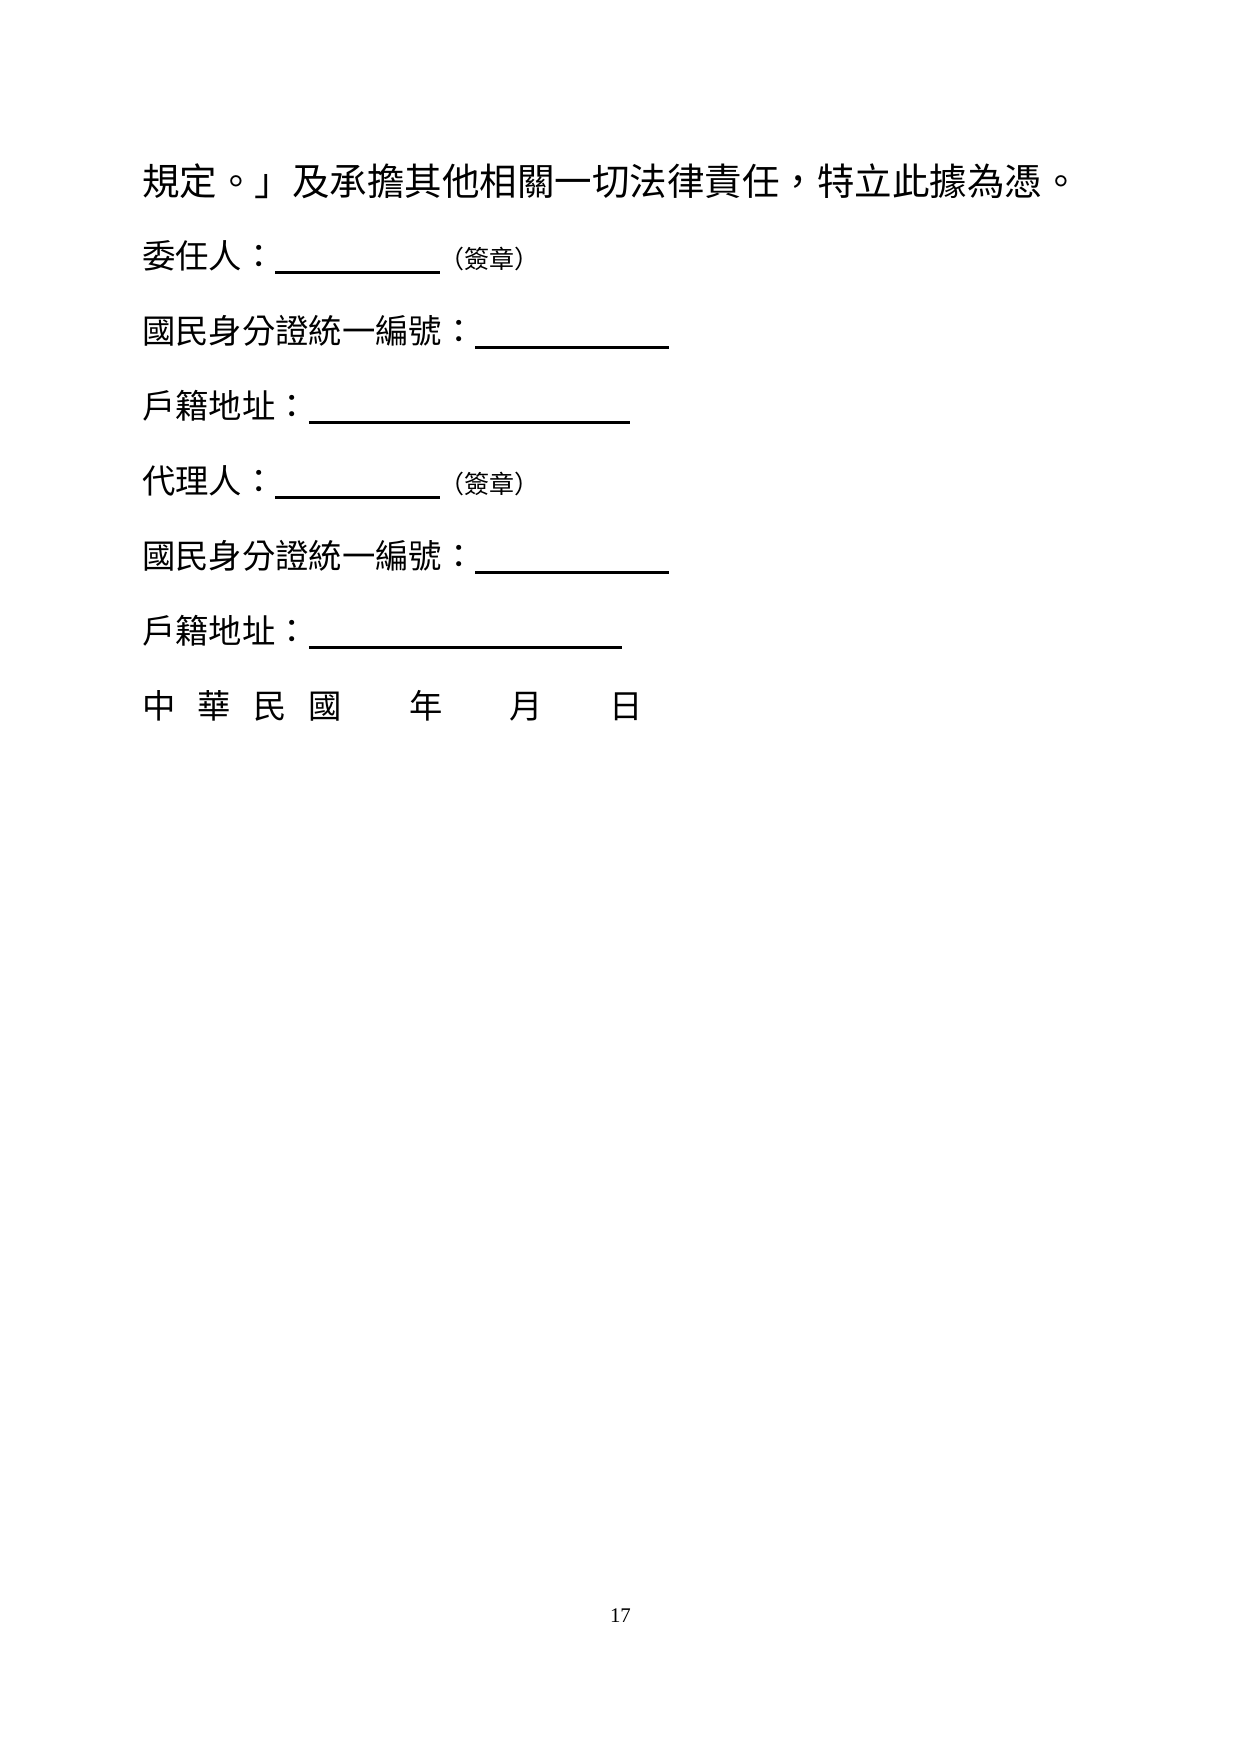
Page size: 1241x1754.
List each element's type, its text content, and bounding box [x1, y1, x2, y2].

text 規定。」及承擔其他相關一切法律責任，特立此據為憑。 [142, 142, 1098, 217]
text 委任人： （簽章） [142, 217, 1098, 292]
text 國民身分證統一編號： [142, 292, 1098, 367]
text 中 華 民 國 年 月 日 [142, 667, 1098, 742]
text 國民身分證統一編號： [142, 517, 1098, 592]
text 戶籍地址： [142, 592, 1098, 667]
text 戶籍地址： [142, 367, 1098, 442]
text 代理人： （簽章） [142, 442, 1098, 517]
